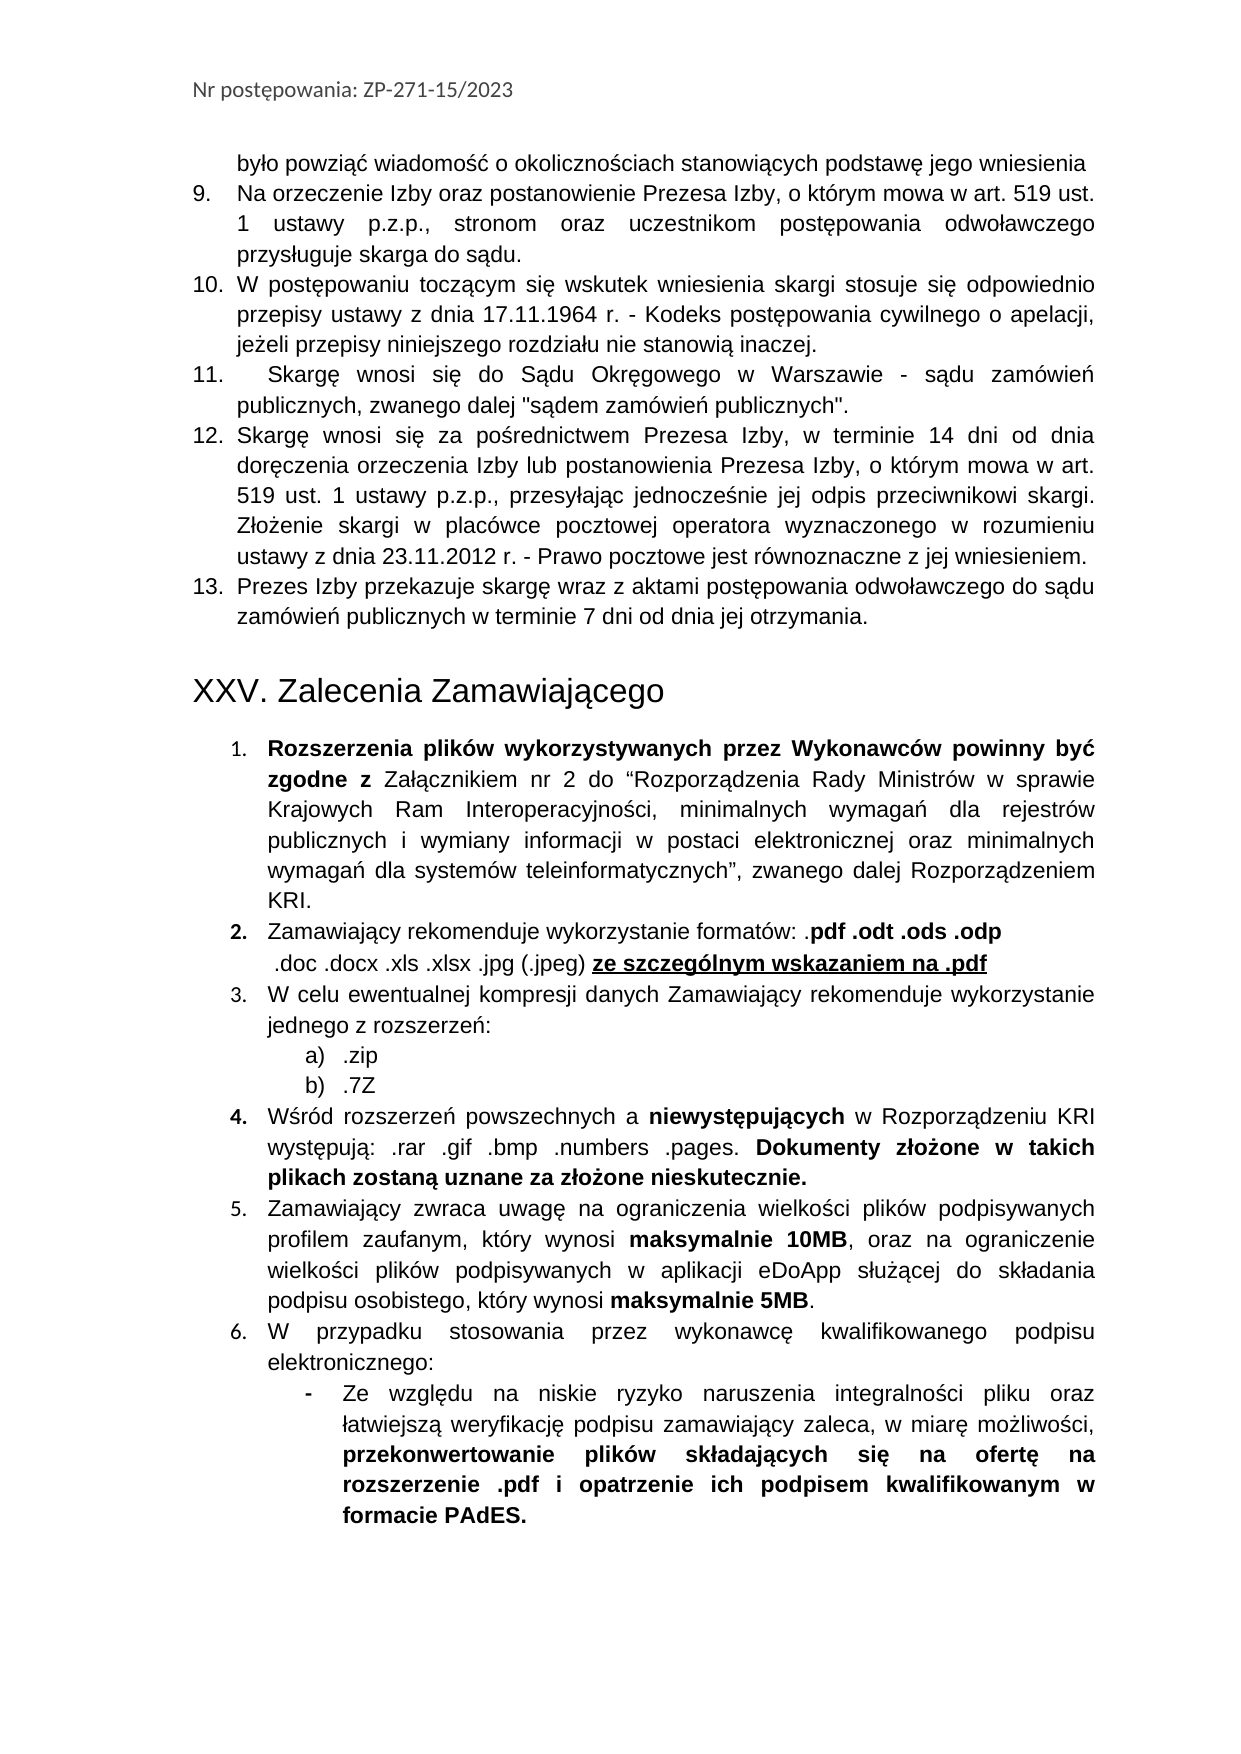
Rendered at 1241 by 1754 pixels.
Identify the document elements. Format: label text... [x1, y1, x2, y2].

text 9. Na orzeczenie Izby oraz postanowienie Prezesa Izby, o którym mowa w art. 519 ust. 1 ustawy p.z.p., stronom oraz uczestnikom postępowania odwoławczego przysługuje skarga do sądu. [192, 180, 1095, 267]
text 11. Skargę wnosi się do Sądu Okręgowego w Warszawie - sądu zamówień publicznych, zwanego dalej "sądem zamówień publicznych". [192, 361, 1095, 418]
list W przypadku stosowania przez wykonawcę kwalifikowanego podpisu elektronicznego: [230, 1317, 1095, 1375]
list Zamawiający rekomenduje wykorzystanie formatów: .pdf .odt .ods .odp [230, 917, 1095, 945]
text 10. W postępowaniu toczącym się wskutek wniesienia skargi stosuje się odpowiednio przepisy ustawy z dnia 17.11.1964 r. - Kodeks postępowania cywilnego o apelacji, jeżeli przepisy niniejszego rozdziału nie stanowią inaczej. [192, 271, 1095, 358]
text 13. Prezes Izby przekazuje skargę wraz z aktami postępowania odwoławczego do sądu zamówień publicznych w terminie 7 dni od dnia jej otrzymania. [192, 573, 1095, 629]
list Wśród rozszerzeń powszechnych a niewystępujących w Rozporządzeniu KRI występują: .rar .gif .bmp .numbers .pages. Dokumenty złożone w takich plikach zostaną uznane za złożone nieskutecznie. [230, 1102, 1095, 1191]
list .7Z [305, 1072, 1095, 1098]
text 12. Skargę wnosi się za pośrednictwem Prezesa Izby, w terminie 14 dni od dnia doręczenia orzeczenia Izby lub postanowienia Prezesa Izby, o którym mowa w art. 519 ust. 1 ustawy p.z.p., przesyłając jednocześnie jej odpis przeciwnikowi skargi. Złożenie skargi w placówce pocztowej operatora wyznaczonego w rozumieniu ustawy z dnia 23.11.2012 r. - Prawo pocztowe jest równoznaczne z jej wniesieniem. [192, 422, 1095, 569]
list .zip [305, 1042, 1095, 1068]
text było powziąć wiadomość o okolicznościach stanowiących podstawę jego wniesienia [192, 150, 1095, 176]
list Ze względu na niskie ryzyko naruszenia integralności pliku oraz łatwiejszą weryfikację podpisu zamawiający zaleca, w miarę możliwości, przekonwertowanie plików składających się na ofertę na rozszerzenie .pdf i opatrzenie ich podpisem kwalifikowanym w formacie PAdES. [305, 1379, 1095, 1528]
subtitle XXV. Zalecenia Zamawiającego [192, 671, 1095, 709]
list W celu ewentualnej kompresji danych Zamawiający rekomenduje wykorzystanie jednego z rozszerzeń: [230, 980, 1095, 1038]
list Rozszerzenia plików wykorzystywanych przez Wykonawców powinny być zgodne z Załącznikiem nr 2 do “Rozporządzenia Rady Ministrów w sprawie Krajowych Ram Interoperacyjności, minimalnych wymagań dla rejestrów publicznych i wymiany informacji w postaci elektronicznej oraz minimalnych wymagań dla systemów teleinformatycznych”, zwanego dalej Rozporządzeniem KRI. [230, 734, 1095, 913]
list .doc .docx .xls .xlsx .jpg (.jpeg) ze szczególnym wskazaniem na .pdf [230, 949, 1095, 976]
list Zamawiający zwraca uwagę na ograniczenia wielkości plików podpisywanych profilem zaufanym, który wynosi maksymalnie 10MB, oraz na ograniczenie wielkości plików podpisywanych w aplikacji eDoApp służącej do składania podpisu osobistego, który wynosi maksymalnie 5MB. [230, 1194, 1095, 1313]
